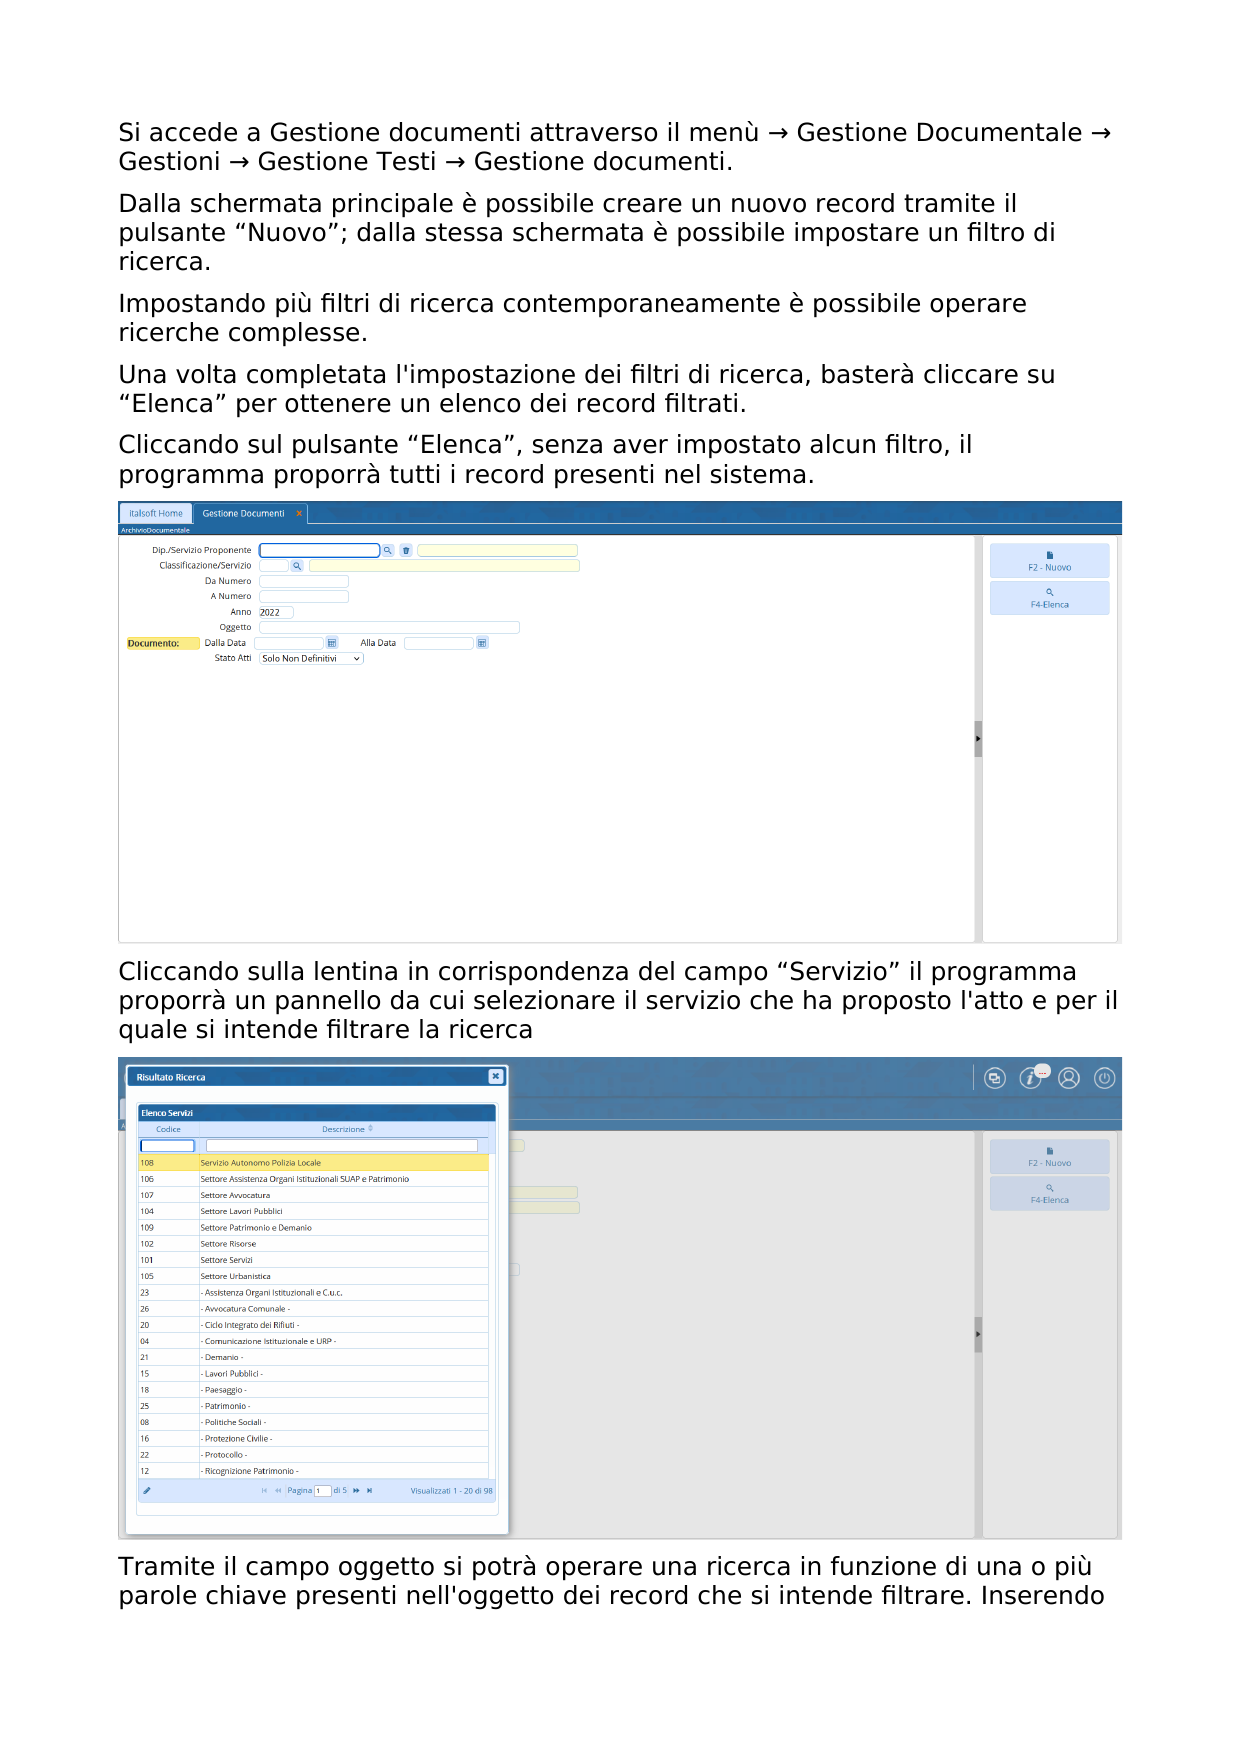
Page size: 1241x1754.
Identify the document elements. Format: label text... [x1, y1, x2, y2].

text Si accede a Gestione documenti attraverso il menù → Gestione Documentale → Gestioni → Gestione Testi → Gestione documenti. [118, 118, 1122, 176]
picture [118, 501, 1123, 945]
text Cliccando sulla lentina in corrispondenza del campo “Servizio” il programma proporrà un pannello da cui selezionare il servizio che ha proposto l'atto e per il quale si intende filtrare la ricerca [118, 957, 1122, 1045]
picture [118, 1057, 1123, 1540]
text Cliccando sul pulsante “Elenca”, senza aver impostato alcun filtro, il programma proporrà tutti i record presenti nel sistema. [118, 431, 1122, 489]
text Tramite il campo oggetto si potrà operare una ricerca in funzione di una o più parole chiave presenti nell'oggetto dei record che si intende filtrare. Inserendo [118, 1552, 1122, 1611]
text Una volta completata l'impostazione dei filtri di ricerca, basterà cliccare su “Elenca” per ottenere un elenco dei record filtrati. [118, 360, 1122, 418]
text Dalla schermata principale è possibile creare un nuovo record tramite il pulsante “Nuovo”; dalla stessa schermata è possibile impostare un filtro di ricerca. [118, 189, 1122, 276]
text Impostando più filtri di ricerca contemporaneamente è possibile operare ricerche complesse. [118, 289, 1122, 347]
